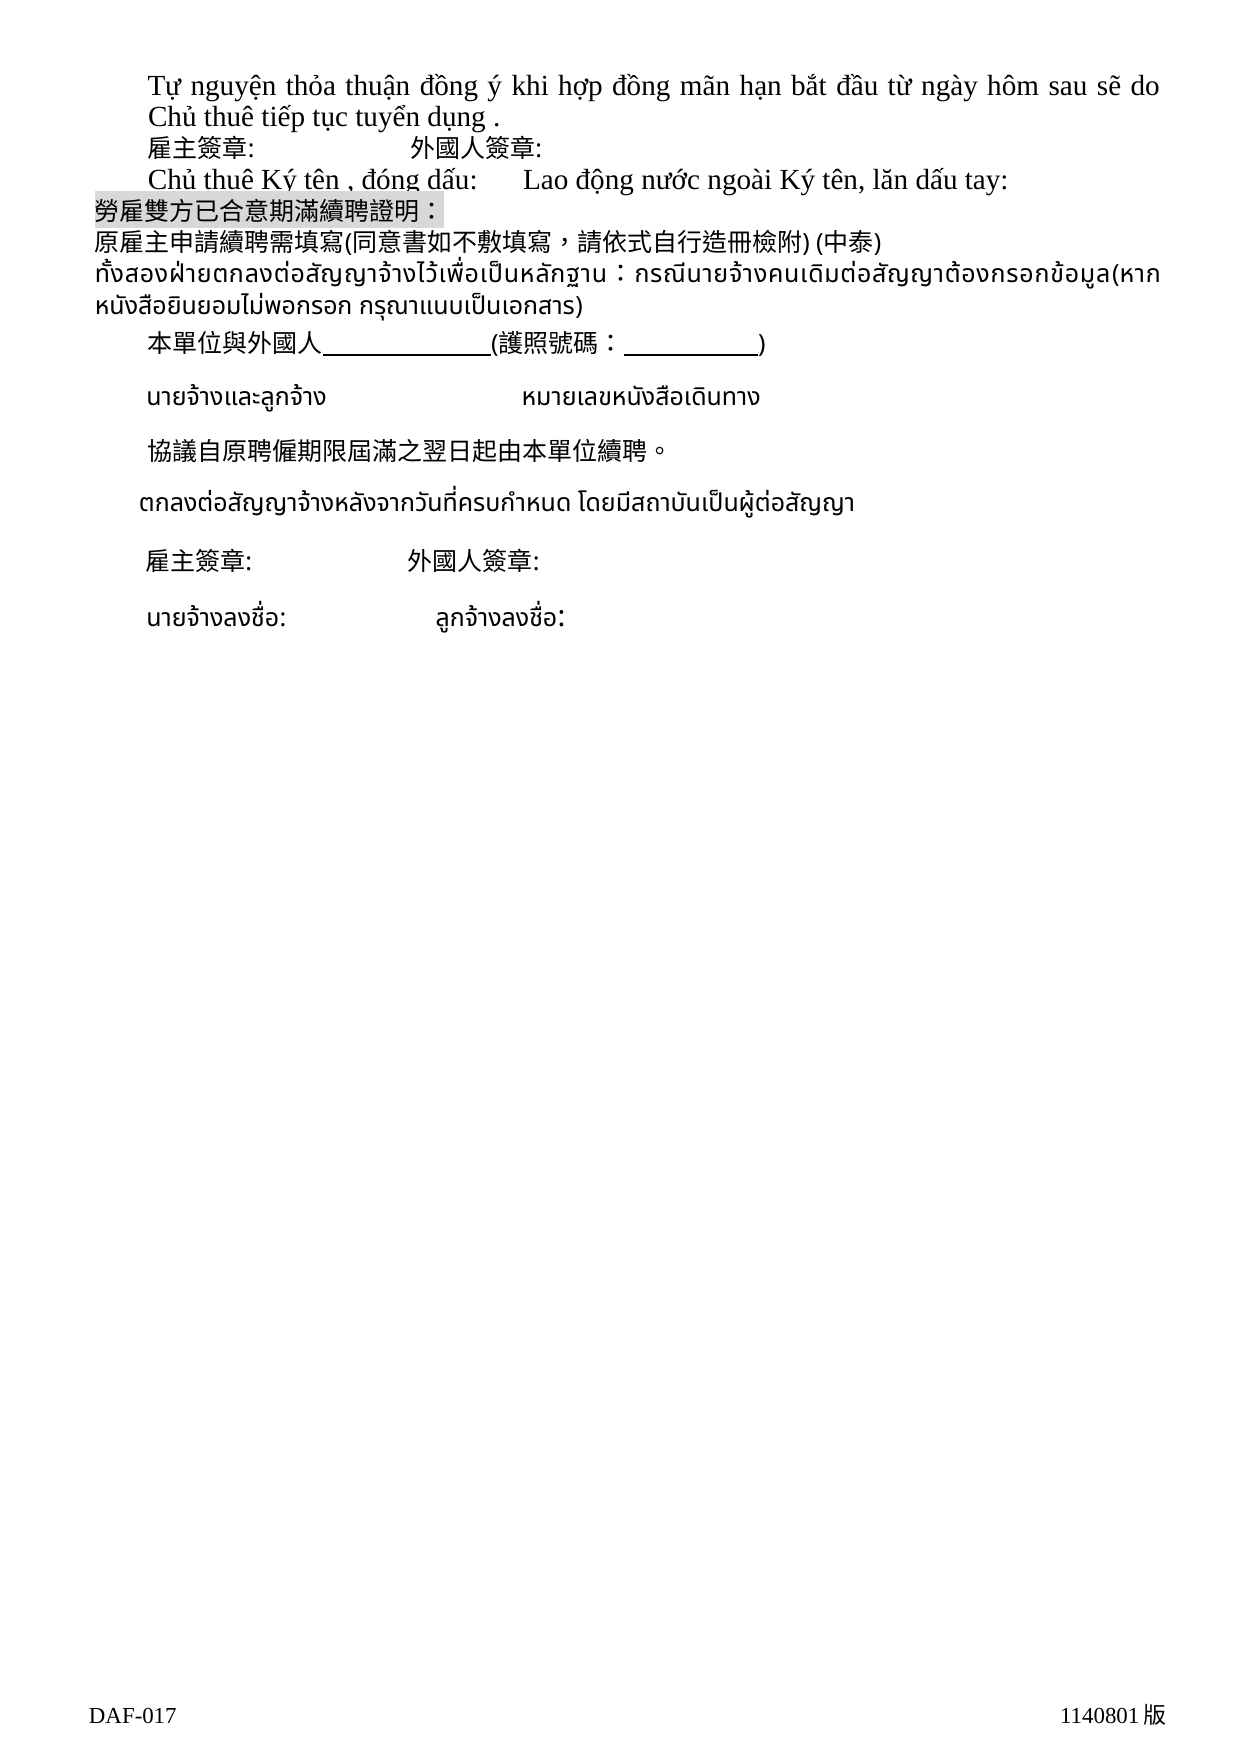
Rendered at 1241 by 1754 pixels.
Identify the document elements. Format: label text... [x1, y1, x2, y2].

text 原雇主申請續聘需填寫(同意書如不敷填寫，請依式自行造冊檢附) (中泰) [94, 227, 1161, 258]
text 雇主簽章: 外國人簽章: [139, 541, 1167, 579]
text 勞雇雙方已合意期滿續聘證明： [94, 195, 1161, 227]
text 本單位與外國人 (護照號碼： ) [94, 320, 1161, 360]
text ตกลงต่อสัญญาจ้างหลังจากวันที่ครบกำหนด โดยมีสถาบันเป็นผู้ต่อสัญญา [139, 466, 1167, 541]
text Chủ thuê Ký tên , đóng dấu: Lao động nước ngoài Ký tên, lăn dấu tay: [101, 164, 1155, 195]
text 雇主簽章: 外國人簽章: [148, 133, 1155, 164]
text 協議自原聘僱期限屆滿之翌日起由本單位續聘。 [148, 435, 1161, 466]
text ทั้งสองฝ่ายตกลงต่อสัญญาจ้างไว้เพื่อเป็นหลักฐาน：กรณีนายจ้างคนเดิมต่อสัญญาต้องกรอกข้อมูล(หากหนังสือยินยอมไม่พอกรอก กรุณาแนบเป็นเอกสาร) [94, 258, 1161, 320]
text นายจ้างและลูกจ้าง หมายเลขหนังสือเดินทาง [139, 360, 1167, 435]
text นายจ้างลงชื่อ: ลูกจ้างลงชื่อ: [139, 579, 1167, 654]
text Tự nguyện thỏa thuận đồng ý khi hợp đồng mãn hạn bắt đầu từ ngày hôm sau sẽ do Chủ thuê tiếp tục tuyển dụng . [147, 70, 1161, 133]
